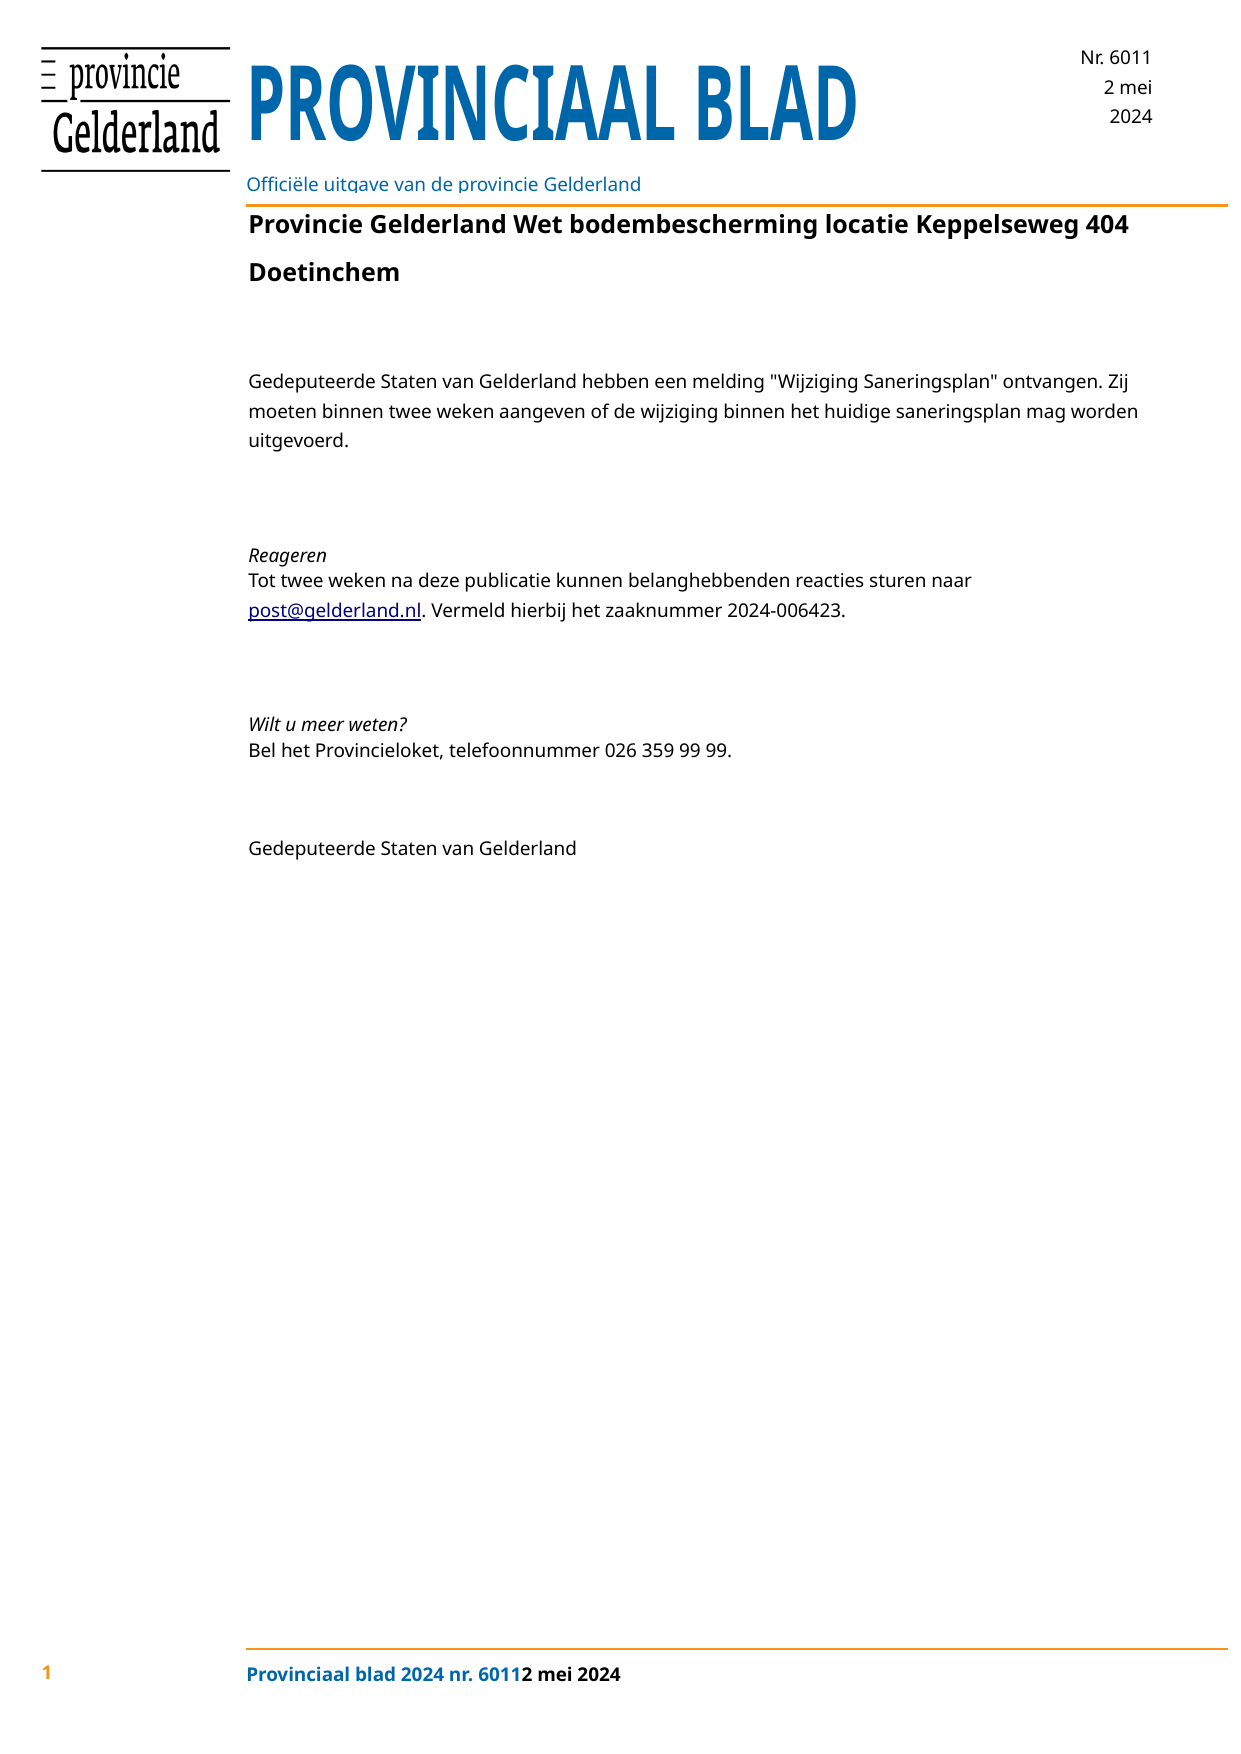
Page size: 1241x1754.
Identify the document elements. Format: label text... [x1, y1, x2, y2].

text Bel het Provincieloket, telefoonnummer 026 359 99 99. [248, 737, 1152, 763]
text Provincie Gelderland Wet bodembescherming locatie Keppelseweg 404 Doetinchem [248, 207, 1152, 288]
text Wilt u meer weten? [248, 712, 1152, 737]
picture [41, 47, 231, 172]
text Gedeputeerde Staten van Gelderland hebben een melding "Wijziging Saneringsplan" ontvangen. Zij moeten binnen twee weken aangeven of de wijziging binnen het huidige saneringsplan mag worden uitgevoerd. [248, 368, 1152, 453]
text Gedeputeerde Staten van Gelderland [248, 836, 1152, 861]
text Reageren [248, 542, 1152, 568]
text Tot twee weken na deze publicatie kunnen belanghebbenden reacties sturen naar post@gelderland.nl. Vermeld hierbij het zaaknummer 2024-006423. [248, 568, 1152, 623]
